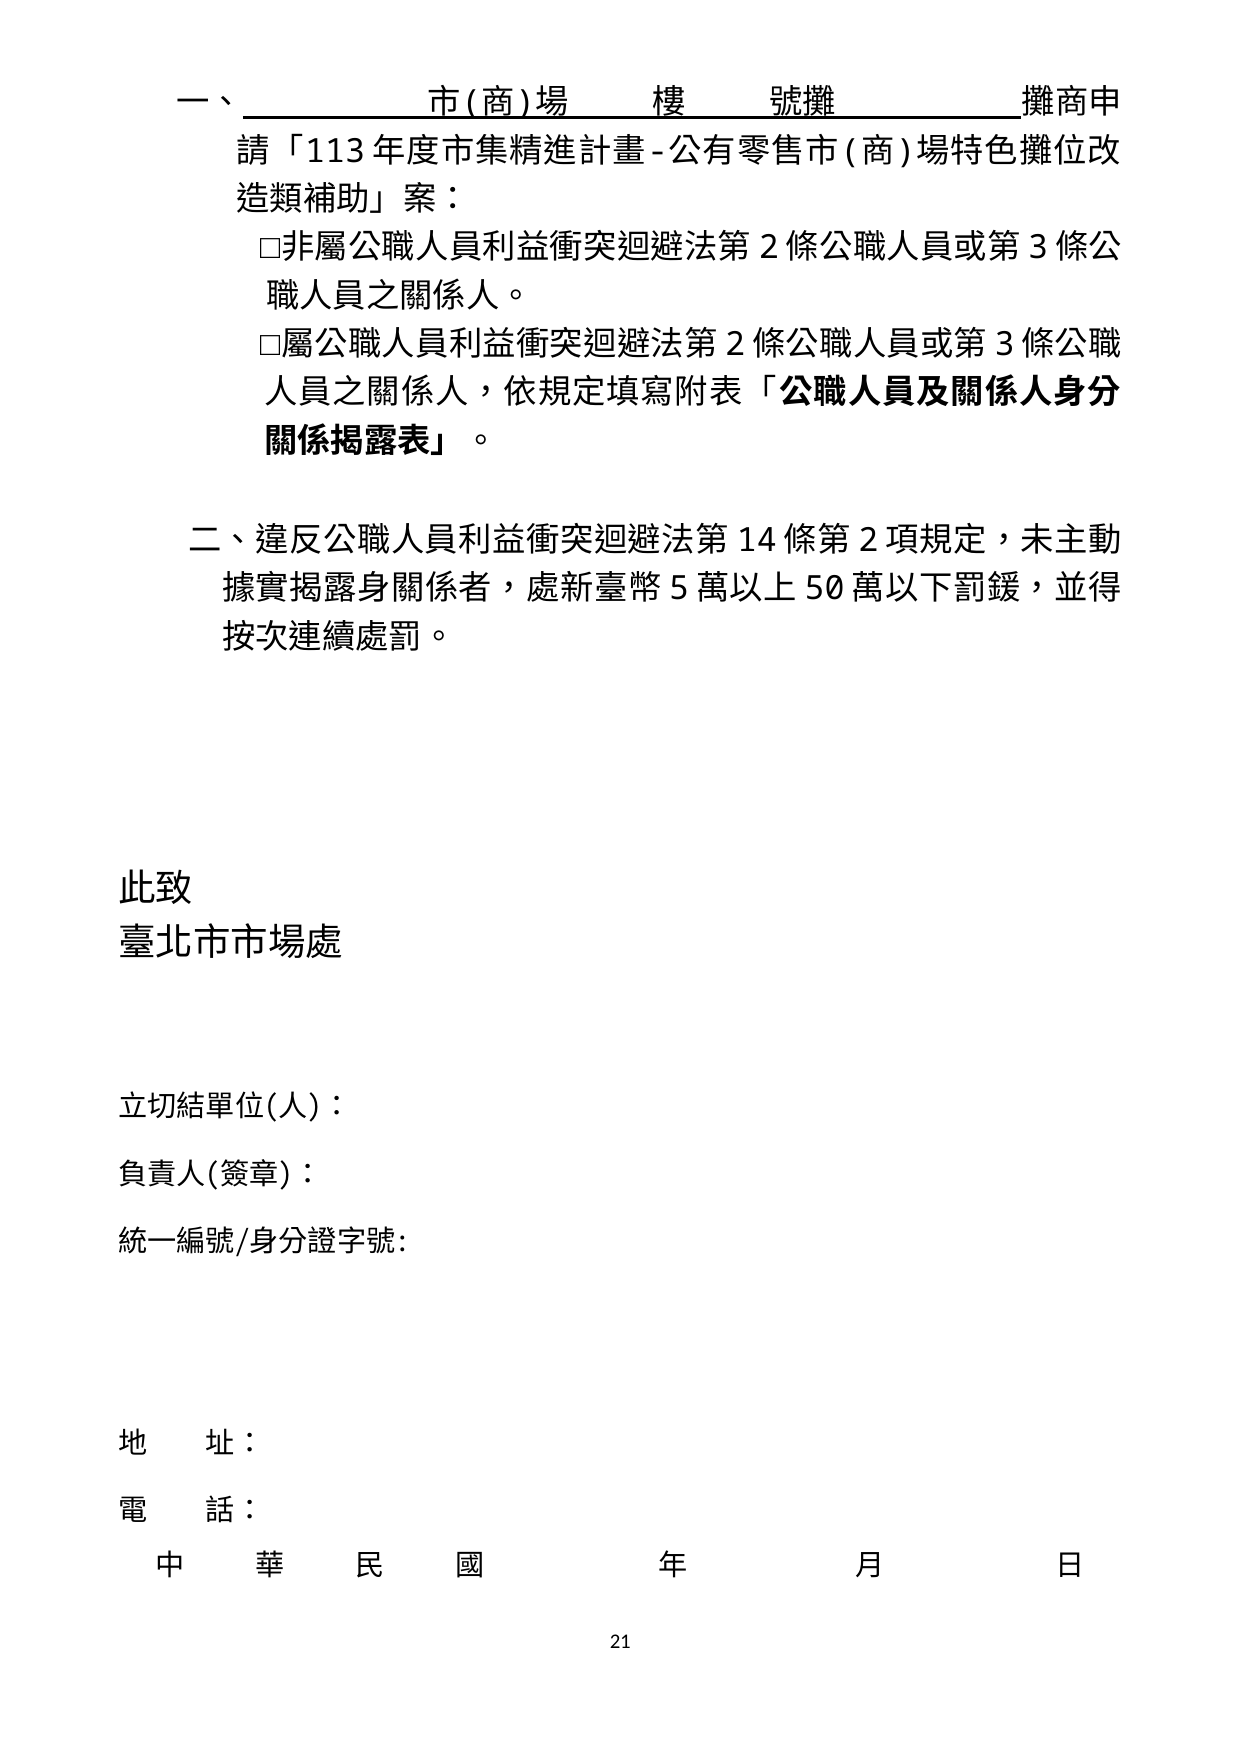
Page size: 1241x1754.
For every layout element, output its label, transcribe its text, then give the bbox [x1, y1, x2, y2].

text □非屬公職人員利益衝突迴避法第2條公職人員或第3條公職人員之關係人。 [118, 220, 1122, 317]
text 臺北市市場處 [118, 912, 1122, 966]
text 電 話： [118, 1487, 1122, 1529]
text 統一編號/身分證字號: [118, 1218, 1122, 1260]
text □屬公職人員利益衝突迴避法第2條公職人員或第3條公職人員之關係人，依規定填寫附表「公職人員及關係人身分關係揭露表」。 [118, 317, 1122, 462]
text 此致 [118, 858, 1122, 912]
text 一、 市(商)場 樓 號攤 攤商申請「113年度市集精進計畫-公有零售市(商)場特色攤位改造類補助」案： [118, 75, 1122, 220]
text 負責人(簽章)： [118, 1150, 1122, 1193]
text 立切結單位(人)： [118, 1083, 1122, 1125]
text 二、違反公職人員利益衝突迴避法第14條第2項規定，未主動據實揭露身關係者，處新臺幣5萬以上50萬以下罰鍰，並得按次連續處罰。 [105, 513, 1122, 658]
text 地 址： [118, 1419, 1122, 1462]
text 中 華 民 國 年 月 日 [118, 1542, 1122, 1584]
